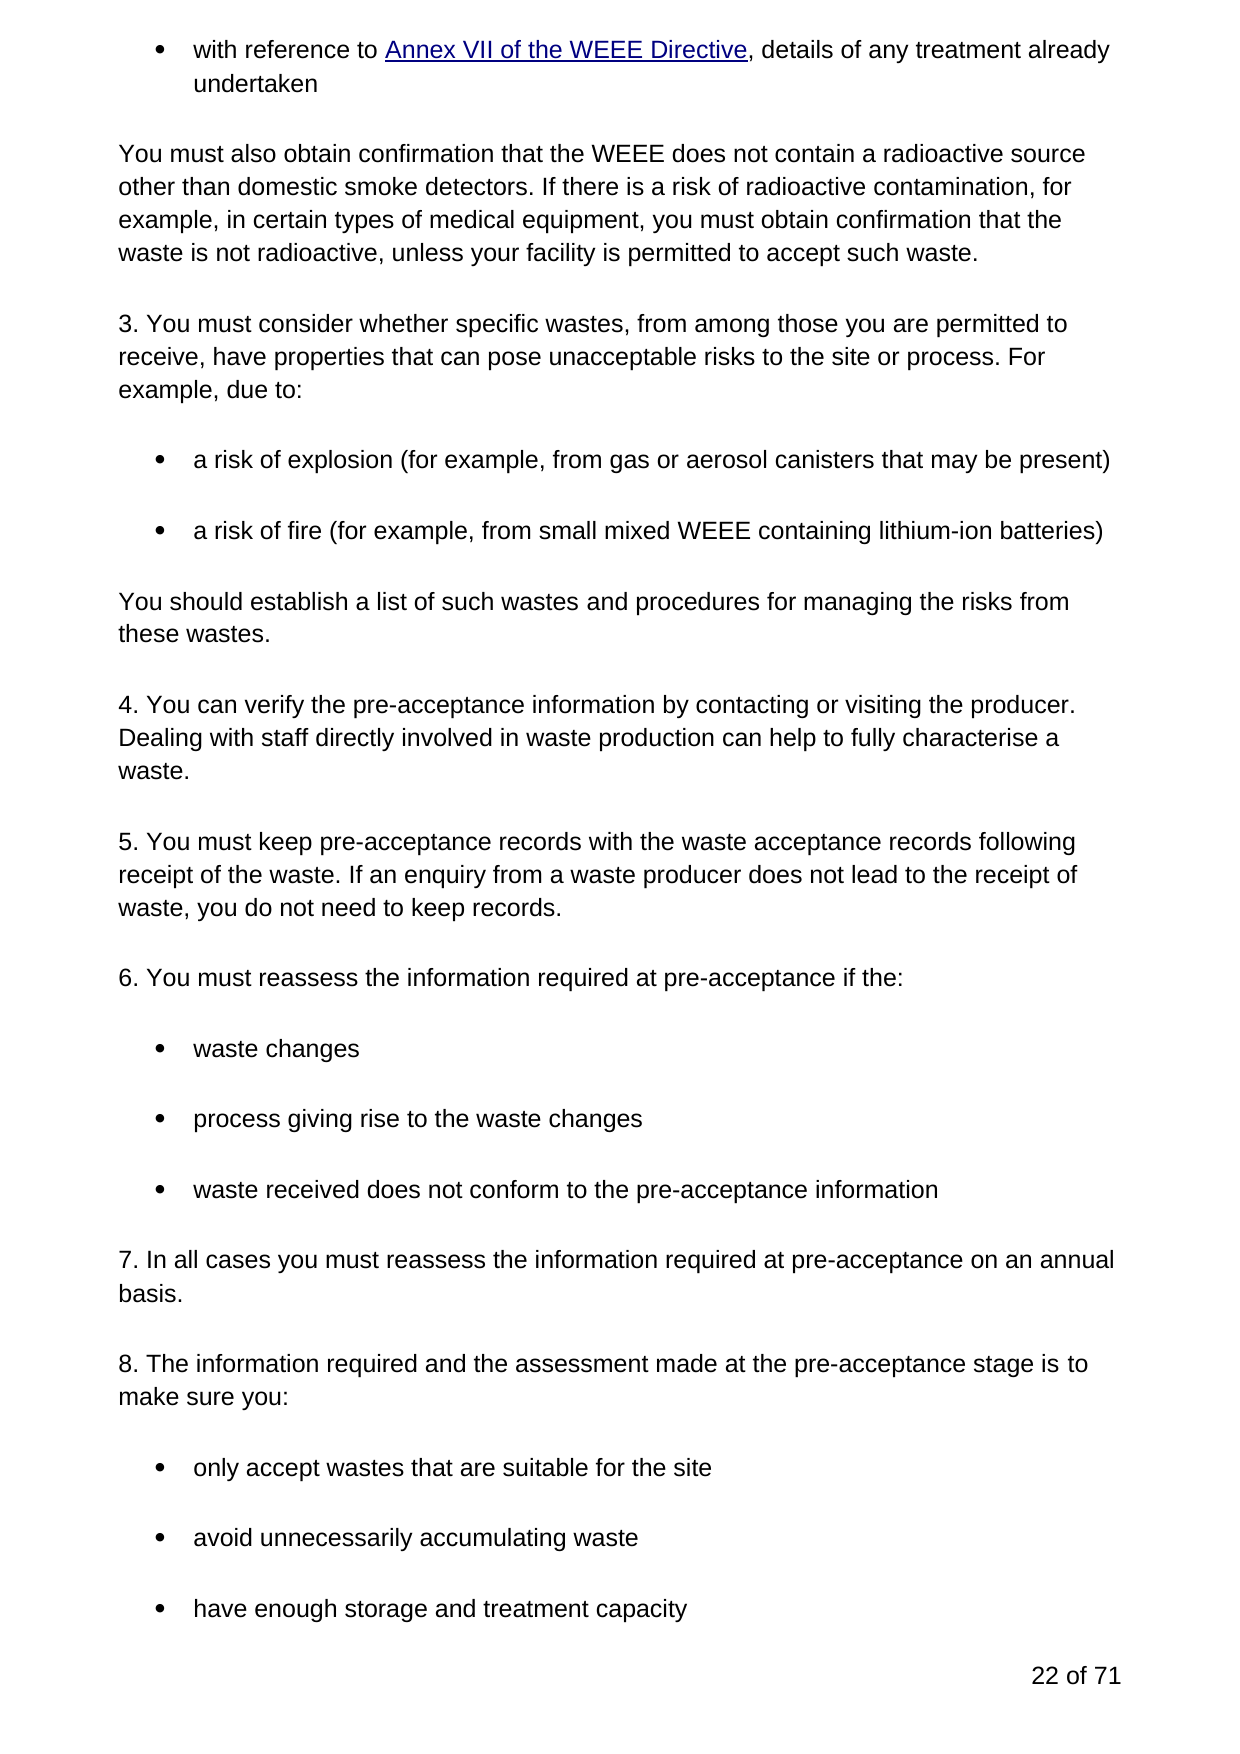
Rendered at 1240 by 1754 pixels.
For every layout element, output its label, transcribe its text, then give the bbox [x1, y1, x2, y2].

text 3. You must consider whether specific wastes, from among those you are permitted to receive, have properties that can pose unacceptable risks to the site or process. For example, due to: [118, 309, 1121, 403]
text 5. You must keep pre-acceptance records with the waste acceptance records following receipt of the waste. If an enquiry from a waste producer does not lead to the receipt of waste, you do not need to keep records. [118, 827, 1121, 921]
text 4. You can verify the pre-acceptance information by contacting or visiting the producer. Dealing with staff directly involved in waste production can help to fully characterise a waste. [118, 690, 1121, 785]
text 8. The information required and the assessment made at the pre-acceptance stage is to make sure you: [118, 1349, 1121, 1411]
list with reference to Annex VII of the WEEE Directive, details of any treatment already undertaken [156, 35, 1121, 97]
list a risk of explosion (for example, from gas or aerosol canisters that may be present) [156, 445, 1121, 474]
list waste changes [156, 1034, 1121, 1062]
list process giving rise to the waste changes [156, 1104, 1121, 1133]
list have enough storage and treatment capacity [156, 1594, 1121, 1623]
text You should establish a list of such wastes and procedures for managing the risks from these wastes. [118, 586, 1121, 648]
text 6. You must reassess the information required at pre-acceptance if the: [118, 963, 1121, 992]
list waste received does not conform to the pre-acceptance information [156, 1175, 1121, 1204]
list only accept wastes that are suitable for the site [156, 1453, 1121, 1481]
text You must also obtain confirmation that the WEEE does not contain a radioactive source other than domestic smoke detectors. If there is a risk of radioactive contamination, for example, in certain types of medical equipment, you must obtain confirmation that the waste is not radioactive, unless your facility is permitted to accept such waste. [118, 139, 1121, 267]
list avoid unnecessarily accumulating waste [156, 1523, 1121, 1552]
text 7. In all cases you must reassess the information required at pre-acceptance on an annual basis. [118, 1246, 1121, 1307]
list a risk of fire (for example, from small mixed WEEE containing lithium-ion batteries) [156, 516, 1121, 545]
